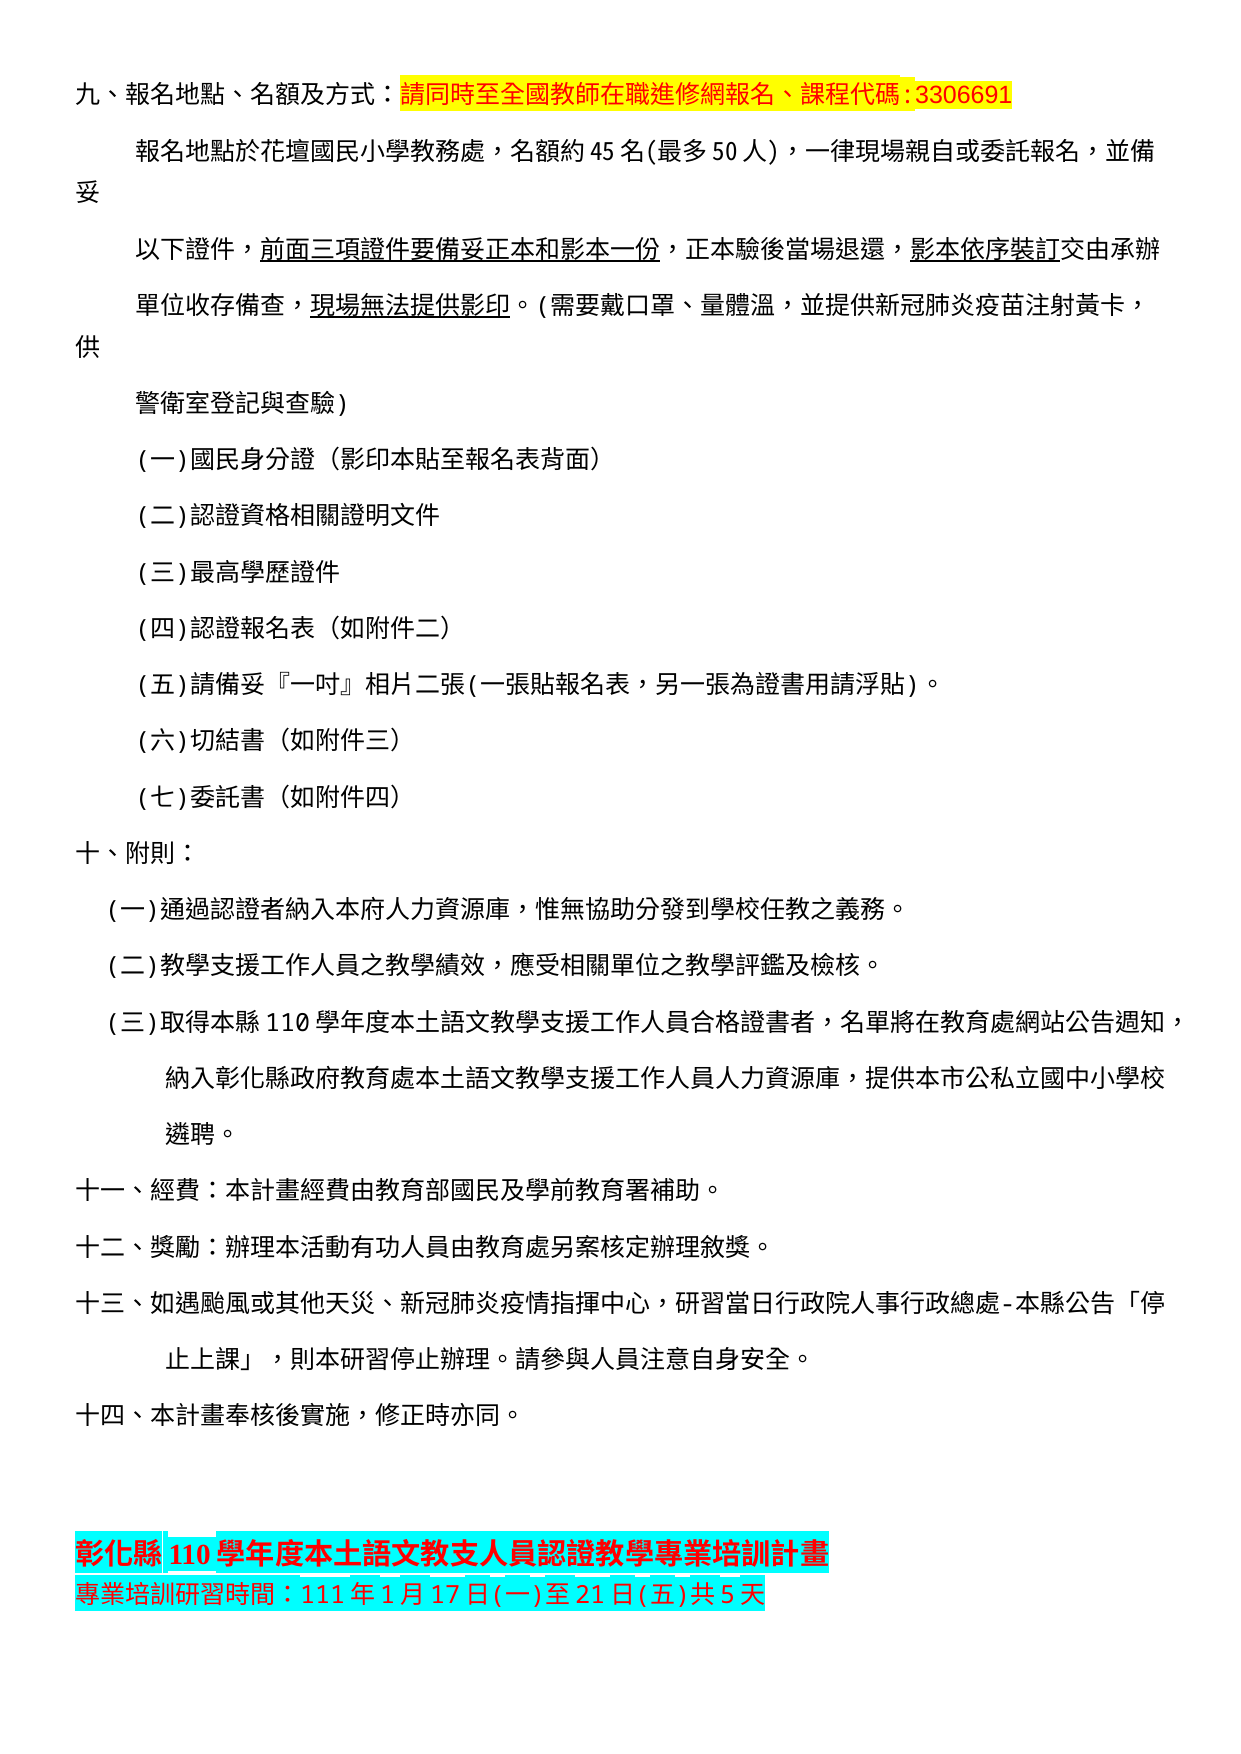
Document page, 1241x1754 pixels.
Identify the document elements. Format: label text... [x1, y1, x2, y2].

text (二)教學支援工作人員之教學績效，應受相關單位之教學評鑑及檢核。 [75, 946, 1165, 982]
text 以下證件，前面三項證件要備妥正本和影本一份，正本驗後當場退還，影本依序裝訂交由承辦 [75, 229, 1165, 265]
text 十三、如遇颱風或其他天災、新冠肺炎疫情指揮中心，研習當日行政院人事行政總處-本縣公告「停 [75, 1283, 1165, 1319]
text (四)認證報名表（如附件二） [75, 608, 1165, 644]
text (六)切結書（如附件三） [75, 721, 1165, 757]
text (七)委託書（如附件四） [75, 777, 1165, 813]
text (三)取得本縣110學年度本土語文教學支援工作人員合格證書者，名單將在教育處網站公告週知， [75, 1002, 1165, 1038]
text 彰化縣110學年度本土語文教支人員認證教學專業培訓計畫 [75, 1524, 1165, 1574]
text 報名地點於花壇國民小學教務處，名額約45名(最多50人)，一律現場親自或委託報名，並備妥 [75, 131, 1165, 209]
text 十一、經費：本計畫經費由教育部國民及學前教育署補助。 [75, 1171, 1165, 1207]
text (一)通過認證者納入本府人力資源庫，惟無協助分發到學校任教之義務。 [75, 889, 1165, 926]
text 警衛室登記與查驗) [75, 383, 1165, 419]
text (一)國民身分證（影印本貼至報名表背面） [75, 439, 1165, 476]
text 遴聘。 [75, 1114, 1165, 1151]
text 專業培訓研習時間：111年1月17日(一)至21日(五)共5天 [75, 1574, 1165, 1611]
text 十四、本計畫奉核後實施，修正時亦同。 [75, 1396, 1165, 1432]
text 十二、獎勵：辦理本活動有功人員由教育處另案核定辦理敘獎。 [75, 1227, 1165, 1263]
text 止上課」，則本研習停止辦理。請參與人員注意自身安全。 [75, 1339, 1165, 1376]
text 十、附則： [75, 833, 1165, 869]
text 九、報名地點、名額及方式：請同時至全國教師在職進修網報名、課程代碼:3306691 [75, 75, 1165, 111]
text 單位收存備查，現場無法提供影印。(需要戴口罩、量體溫，並提供新冠肺炎疫苗注射黃卡，供 [75, 285, 1165, 363]
text (五)請備妥『一吋』相片二張(一張貼報名表，另一張為證書用請浮貼)。 [75, 664, 1165, 701]
text 納入彰化縣政府教育處本土語文教學支援工作人員人力資源庫，提供本市公私立國中小學校 [75, 1058, 1165, 1094]
text (二)認證資格相關證明文件 [75, 496, 1165, 532]
text (三)最高學歷證件 [75, 552, 1165, 588]
